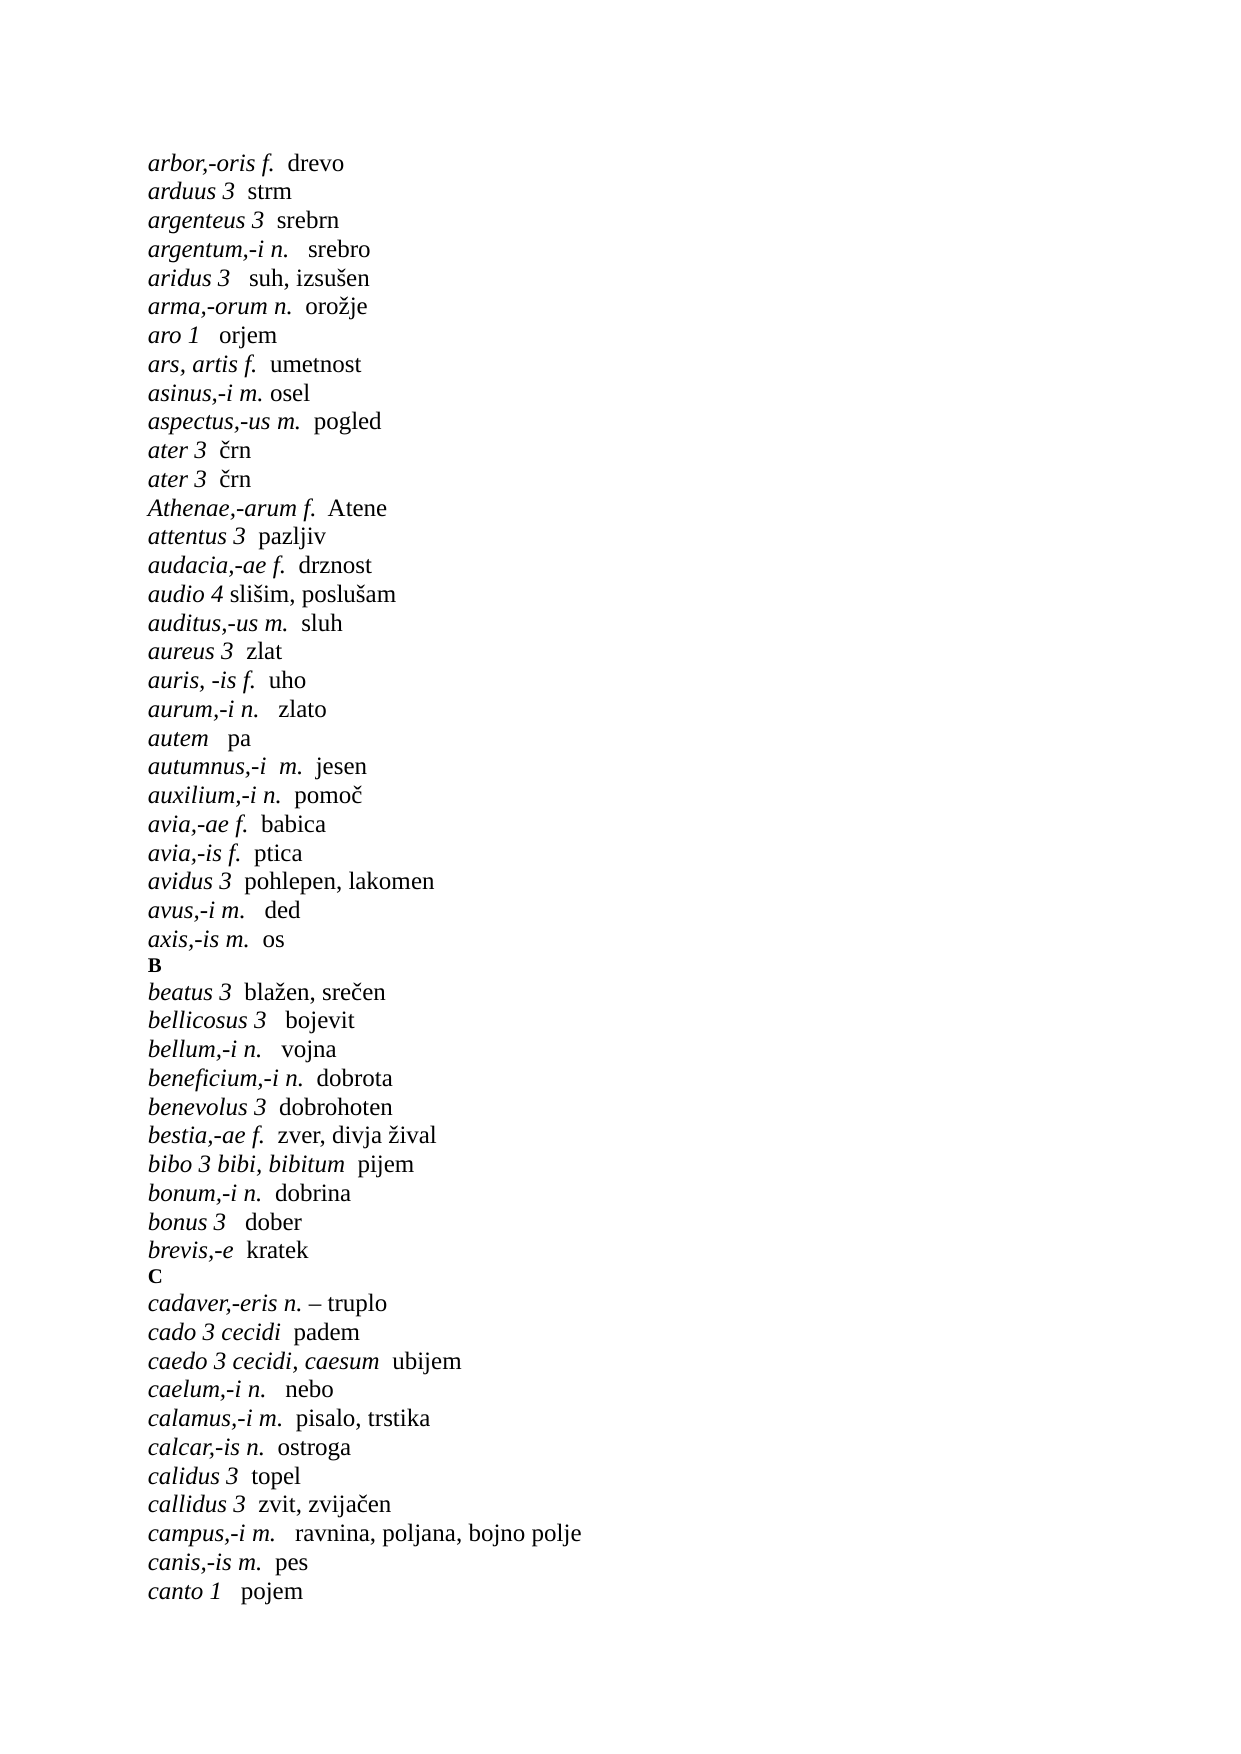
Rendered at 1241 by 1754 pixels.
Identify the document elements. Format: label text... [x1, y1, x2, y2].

text argenteus 3 srebrn [148, 205, 1093, 234]
text bellicosus 3 bojevit [148, 1005, 1093, 1034]
text audio 4 slišim, poslušam [148, 579, 1093, 608]
text brevis,-e kratek [148, 1235, 1093, 1264]
text axis,-is m. os [148, 924, 1093, 953]
text argentum,-i n. srebro [148, 234, 1093, 263]
text auxilium,-i n. pomoč [148, 780, 1093, 809]
text caedo 3 cecidi, caesum ubijem [148, 1346, 1093, 1374]
text auris, -is f. uho [148, 665, 1093, 694]
subtitle B [148, 953, 1093, 977]
text campus,-i m. ravnina, poljana, bojno polje [148, 1518, 1093, 1547]
text arbor,-oris f. drevo [148, 148, 1093, 176]
text callidus 3 zvit, zvijačen [148, 1489, 1093, 1518]
text asinus,-i m. osel [148, 378, 1093, 406]
text arma,-orum n. orožje [148, 291, 1093, 320]
text cadaver,-eris n. – truplo [148, 1288, 1093, 1317]
text ater 3 črn [148, 435, 1093, 464]
text calcar,-is n. ostroga [148, 1432, 1093, 1461]
text aureus 3 zlat [148, 636, 1093, 665]
text bellum,-i n. vojna [148, 1034, 1093, 1063]
text avia,-ae f. babica [148, 809, 1093, 838]
text autumnus,-i m. jesen [148, 751, 1093, 780]
text ars, artis f. umetnost [148, 349, 1093, 378]
text canis,-is m. pes [148, 1547, 1093, 1576]
text calidus 3 topel [148, 1461, 1093, 1489]
text aspectus,-us m. pogled [148, 406, 1093, 435]
text auditus,-us m. sluh [148, 608, 1093, 636]
text bonus 3 dober [148, 1207, 1093, 1235]
text avidus 3 pohlepen, lakomen [148, 866, 1093, 895]
text benevolus 3 dobrohoten [148, 1092, 1093, 1120]
text avus,-i m. ded [148, 895, 1093, 924]
text bestia,-ae f. zver, divja žival [148, 1120, 1093, 1149]
text bonum,-i n. dobrina [148, 1178, 1093, 1207]
text aro 1 orjem [148, 320, 1093, 349]
text beatus 3 blažen, srečen [148, 977, 1093, 1005]
text Athenae,-arum f. Atene [148, 493, 1093, 521]
text avia,-is f. ptica [148, 838, 1093, 866]
text ater 3 črn [148, 464, 1093, 493]
text calamus,-i m. pisalo, trstika [148, 1403, 1093, 1432]
text audacia,-ae f. drznost [148, 550, 1093, 579]
text attentus 3 pazljiv [148, 521, 1093, 550]
text aurum,-i n. zlato [148, 694, 1093, 723]
text bibo 3 bibi, bibitum pijem [148, 1149, 1093, 1178]
text cado 3 cecidi padem [148, 1317, 1093, 1346]
text aridus 3 suh, izsušen [148, 263, 1093, 291]
text arduus 3 strm [148, 176, 1093, 205]
text caelum,-i n. nebo [148, 1374, 1093, 1403]
subtitle C [148, 1264, 1093, 1288]
text beneficium,-i n. dobrota [148, 1063, 1093, 1092]
text autem pa [148, 723, 1093, 751]
text canto 1 pojem [148, 1576, 1093, 1604]
